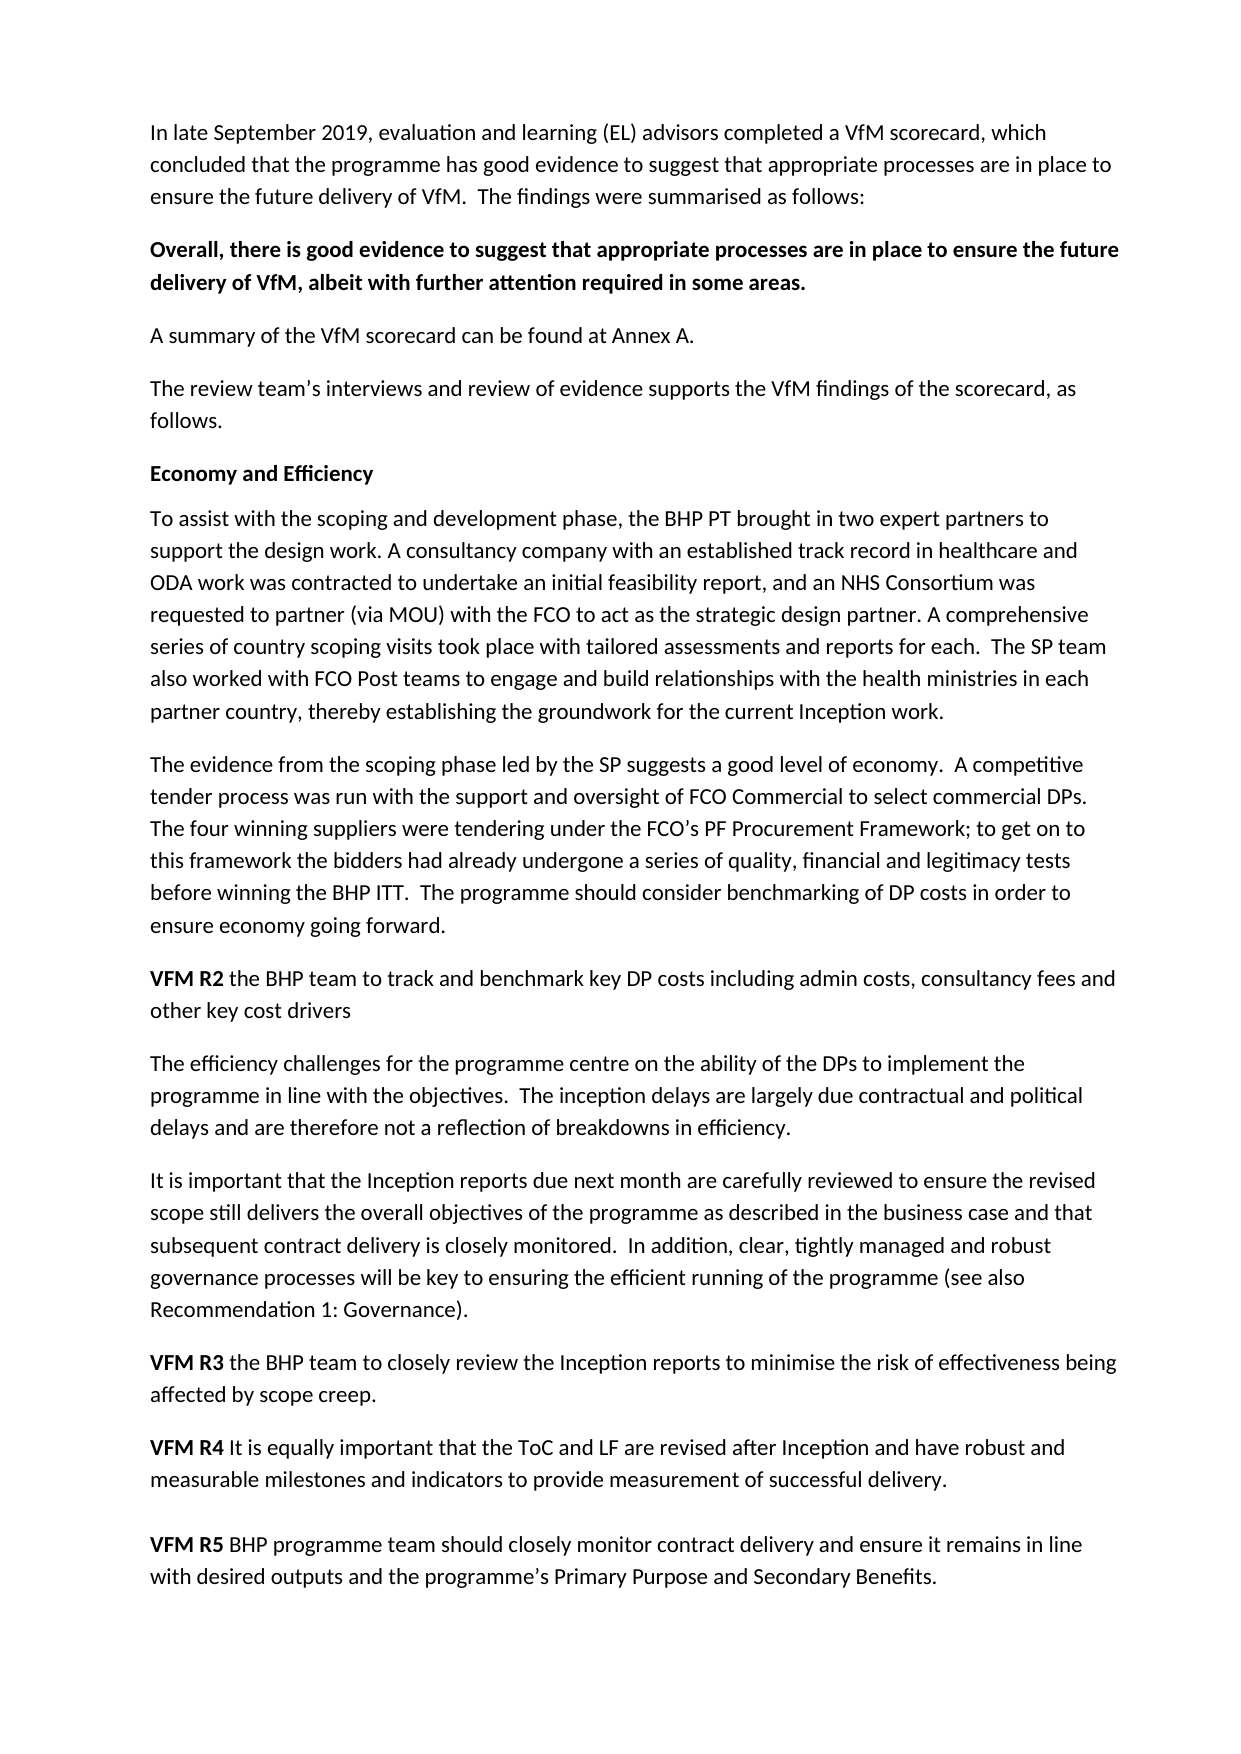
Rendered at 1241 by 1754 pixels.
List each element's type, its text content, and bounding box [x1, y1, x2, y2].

text VFM R2 the BHP team to track and benchmark key DP costs including admin costs, consultancy fees and other key cost drivers [150, 964, 1122, 1024]
text In late September 2019, evaluation and learning (EL) advisors completed a VfM scorecard, which concluded that the programme has good evidence to suggest that appropriate processes are in place to ensure the future delivery of VfM. The findings were summarised as follows: [150, 118, 1122, 211]
text The review team’s interviews and review of evidence supports the VfM findings of the scorecard, as follows. [150, 374, 1122, 434]
text A summary of the VfM scorecard can be found at Annex A. [150, 321, 1122, 349]
text VFM R3 the BHP team to closely review the Inception reports to minimise the risk of effectiveness being affected by scope creep. [150, 1348, 1122, 1408]
text To assist with the scoping and development phase, the BHP PT brought in two expert partners to support the design work. A consultancy company with an established track record in healthcare and ODA work was contracted to undertake an initial feasibility report, and an NHS Consortium was requested to partner (via MOU) with the FCO to act as the strategic design partner. A comprehensive series of country scoping visits took place with tailored assessments and reports for each. The SP team also worked with FCO Post teams to engage and build relationships with the health ministries in each partner country, thereby establishing the groundwork for the current Inception work. [150, 504, 1122, 725]
text It is important that the Inception reports due next month are carefully reviewed to ensure the revised scope still delivers the overall objectives of the programme as described in the business case and that subsequent contract delivery is closely monitored. In addition, clear, tightly managed and robust governance processes will be key to ensuring the efficient running of the programme (see also Recommendation 1: Governance). [150, 1166, 1122, 1323]
text The evidence from the scoping phase led by the SP suggests a good level of economy. A competitive tender process was run with the support and oversight of FCO Commercial to select commercial DPs. The four winning suppliers were tendering under the FCO’s PF Procurement Framework; to get on to this framework the bidders had already undergone a series of quality, financial and legitimacy tests before winning the BHP ITT. The programme should consider benchmarking of DP costs in order to ensure economy going forward. [150, 750, 1122, 939]
text Economy and Efficiency [150, 459, 1122, 487]
text Overall, there is good evidence to suggest that appropriate processes are in place to ensure the future delivery of VfM, albeit with further attention required in some areas. [150, 236, 1122, 296]
text The efficiency challenges for the programme centre on the ability of the DPs to implement the programme in line with the objectives. The inception delays are largely due contractual and political delays and are therefore not a reflection of breakdowns in efficiency. [150, 1049, 1122, 1141]
text VFM R5 BHP programme team should closely monitor contract delivery and ensure it remains in line with desired outputs and the programme’s Primary Purpose and Secondary Benefits. [150, 1530, 1122, 1590]
text VFM R4 It is equally important that the ToC and LF are revised after Inception and have robust and measurable milestones and indicators to provide measurement of successful delivery. [150, 1433, 1122, 1493]
